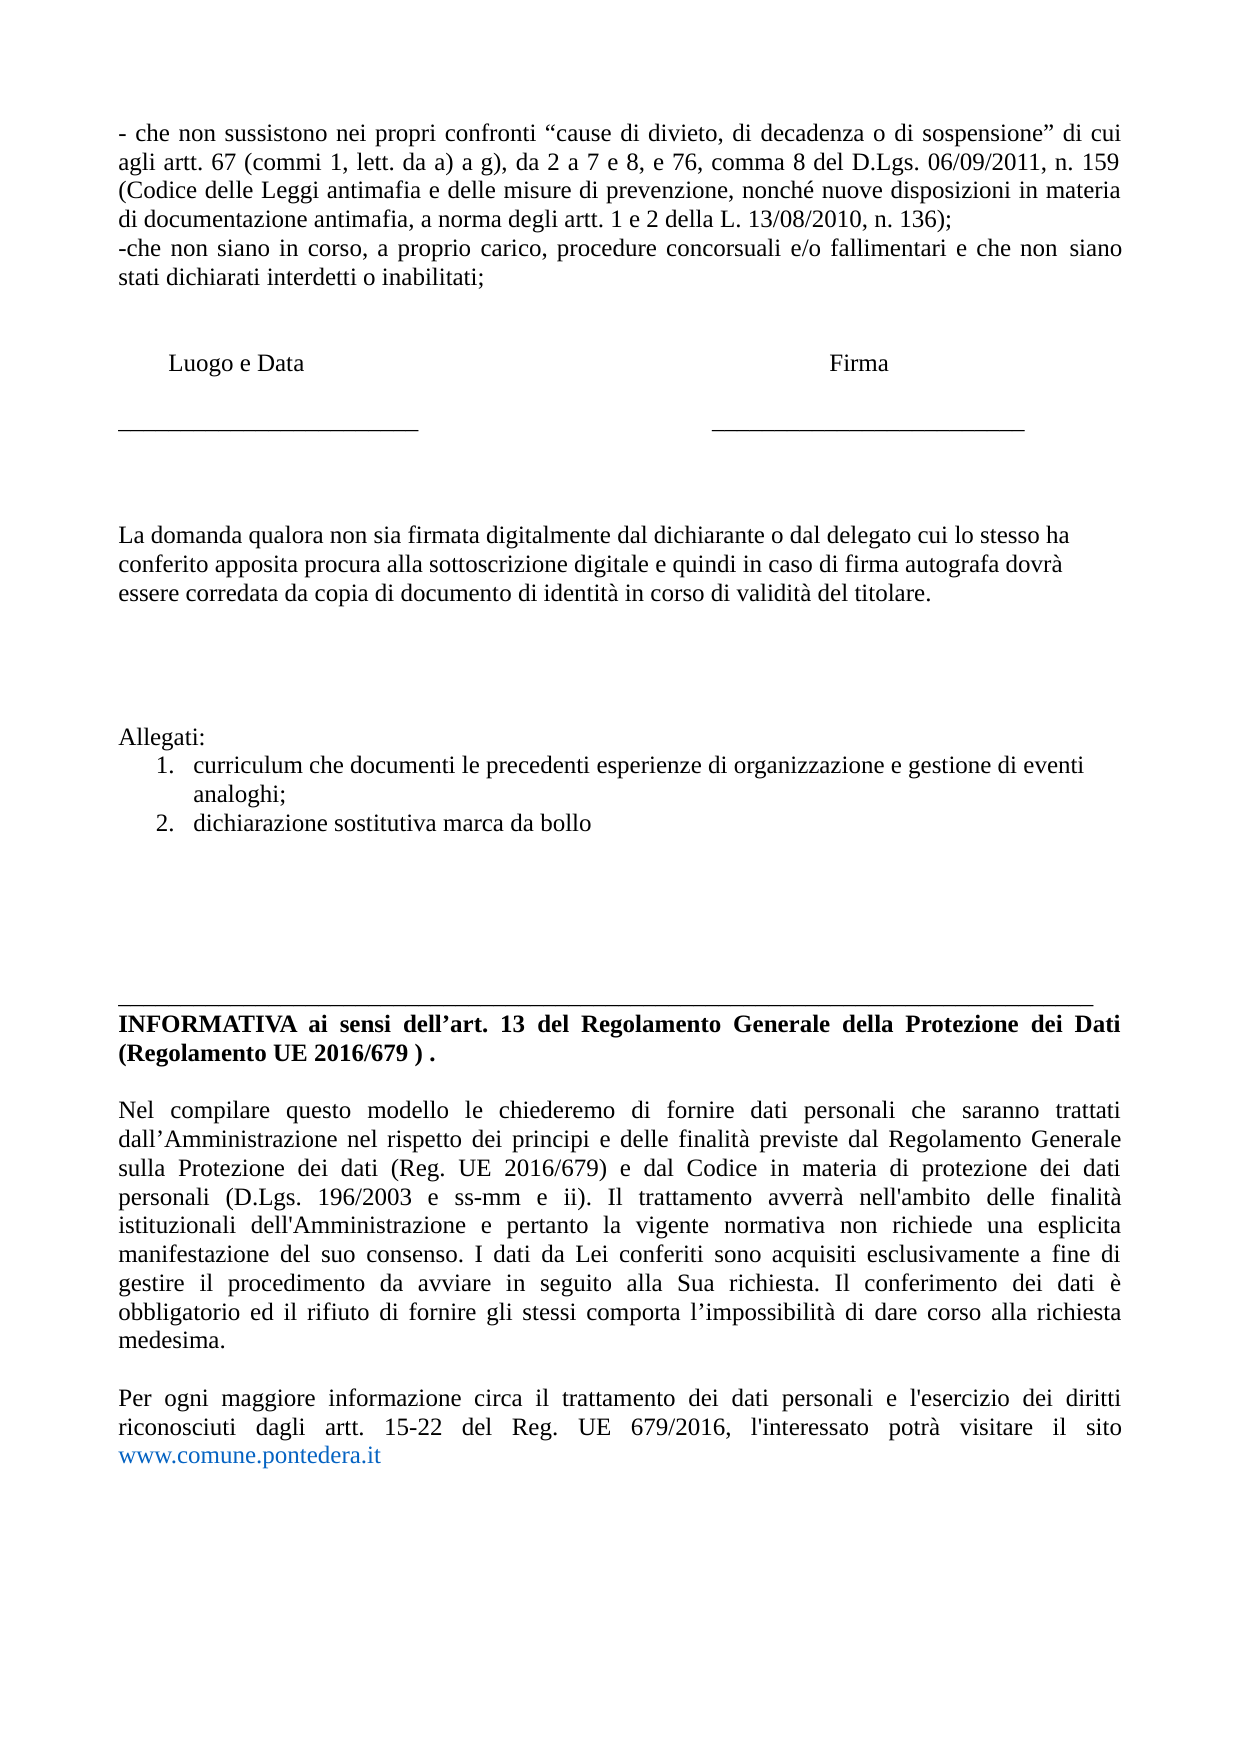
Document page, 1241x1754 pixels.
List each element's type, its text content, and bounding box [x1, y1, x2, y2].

text INFORMATIVA ai sensi dell’art. 13 del Regolamento Generale della Protezione dei Dati (Regolamento UE 2016/679 ) . [118, 1009, 1122, 1067]
text Luogo e Data Firma [118, 348, 1122, 377]
list dichiarazione sostitutiva marca da bollo [156, 808, 1122, 837]
text ______________________________________________________________________________ [118, 981, 1122, 1009]
text Per ogni maggiore informazione circa il trattamento dei dati personali e l'esercizio dei diritti riconosciuti dagli artt. 15-22 del Reg. UE 679/2016, l'interessato potrà visitare il sito www.comune.pontedera.it [118, 1383, 1122, 1469]
text Nel compilare questo modello le chiederemo di fornire dati personali che saranno trattati dall’Amministrazione nel rispetto dei principi e delle finalità previste dal Regolamento Generale sulla Protezione dei dati (Reg. UE 2016/679) e dal Codice in materia di protezione dei dati personali (D.Lgs. 196/2003 e ss-mm e ii). Il trattamento avverrà nell'ambito delle finalità istituzionali dell'Amministrazione e pertanto la vigente normativa non richiede una esplicita manifestazione del suo consenso. I dati da Lei conferiti sono acquisiti esclusivamente a fine di gestire il procedimento da avviare in seguito alla Sua richiesta. Il conferimento dei dati è obbligatorio ed il rifiuto di fornire gli stessi comporta l’impossibilità di dare corso alla richiesta medesima. [118, 1096, 1122, 1354]
text -che non siano in corso, a proprio carico, procedure concorsuali e/o fallimentari e che non siano stati dichiarati interdetti o inabilitati; [118, 233, 1122, 291]
list curriculum che documenti le precedenti esperienze di organizzazione e gestione di eventi analoghi; [156, 751, 1122, 808]
text - che non sussistono nei propri confronti “cause di divieto, di decadenza o di sospensione” di cui agli artt. 67 (commi 1, lett. da a) a g), da 2 a 7 e 8, e 76, comma 8 del D.Lgs. 06/09/2011, n. 159 (Codice delle Leggi antimafia e delle misure di prevenzione, nonché nuove disposizioni in materia di documentazione antimafia, a norma degli artt. 1 e 2 della L. 13/08/2010, n. 136); [118, 118, 1122, 233]
text La domanda qualora non sia firmata digitalmente dal dichiarante o dal delegato cui lo stesso ha conferito apposita procura alla sottoscrizione digitale e quindi in caso di firma autografa dovrà essere corredata da copia di documento di identità in corso di validità del titolare. [118, 521, 1122, 607]
text Allegati: [118, 722, 1122, 751]
text ________________________ _________________________ [118, 406, 1122, 434]
